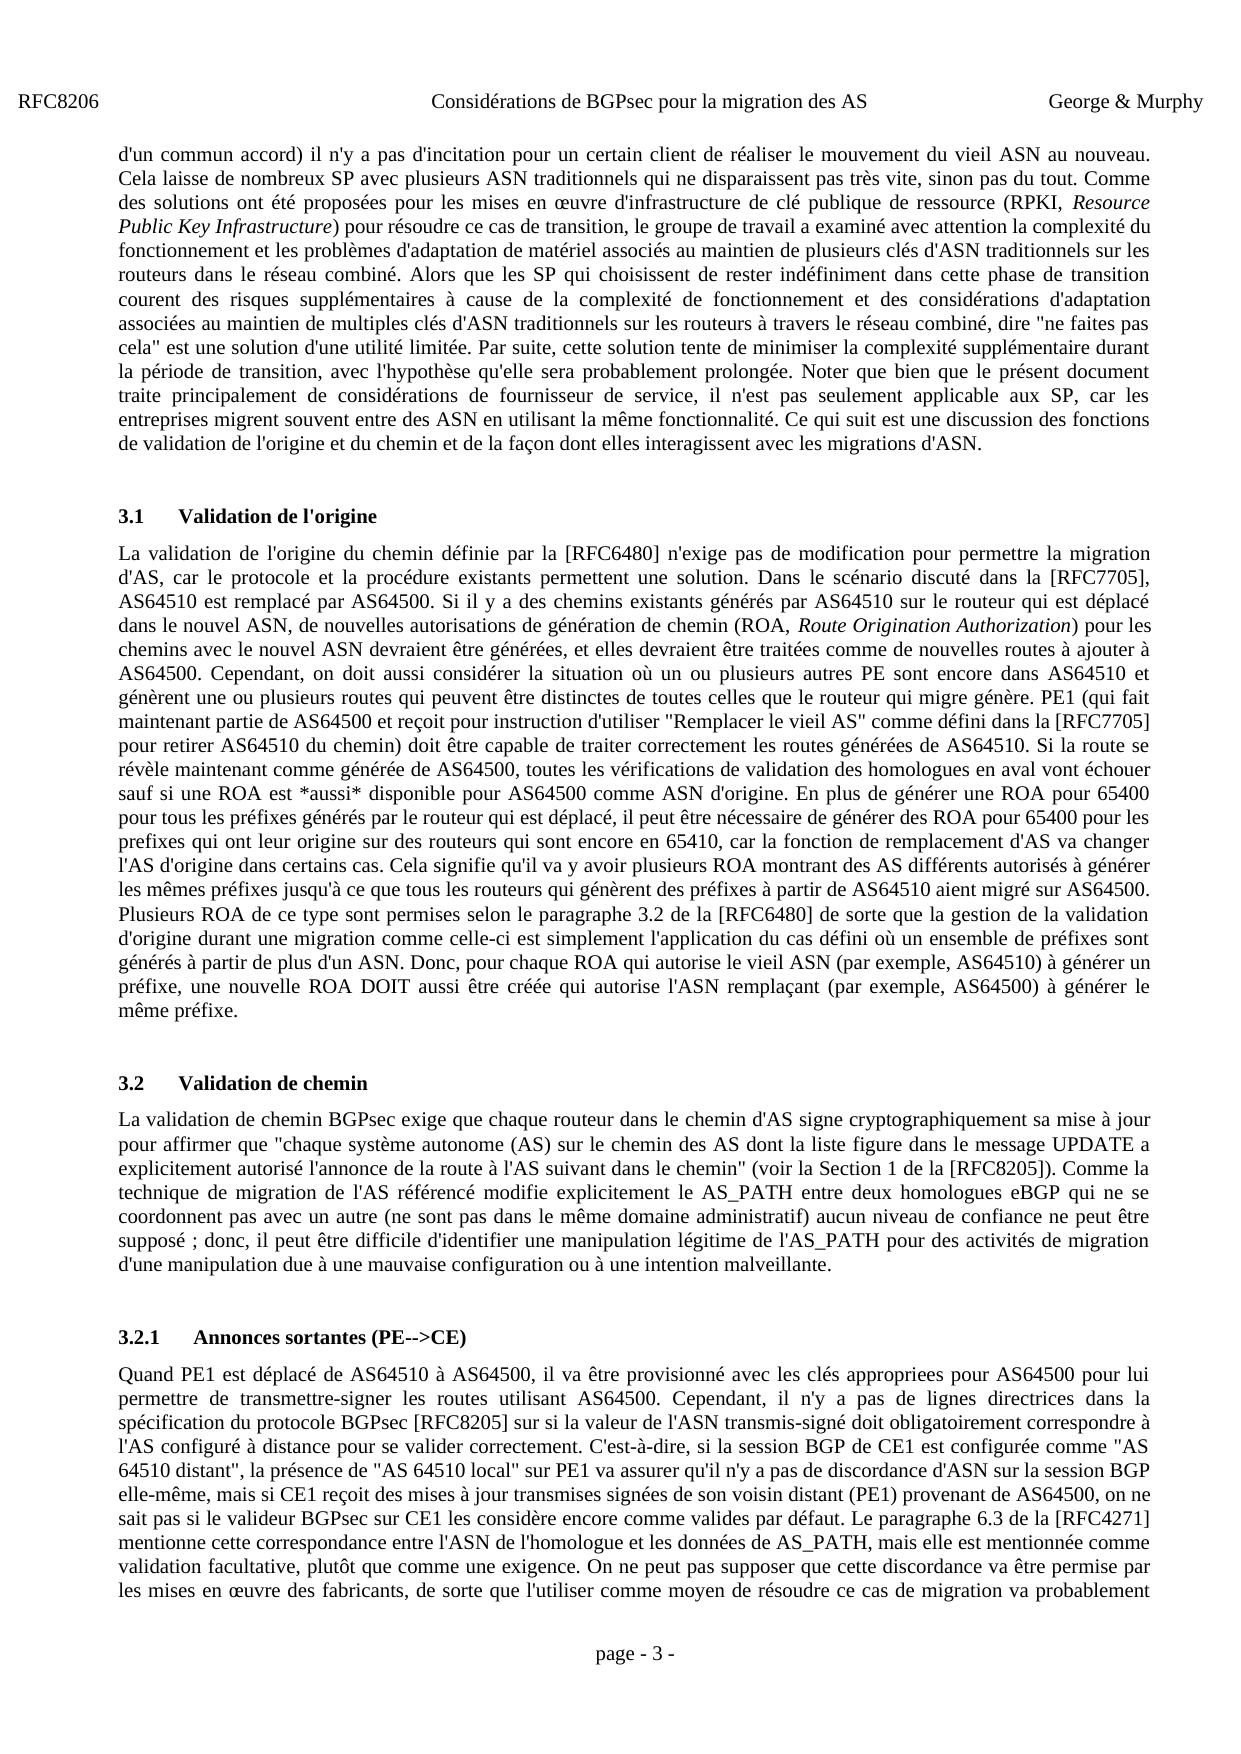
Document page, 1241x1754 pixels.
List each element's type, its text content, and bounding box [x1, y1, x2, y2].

text La validation de chemin BGPsec exige que chaque routeur dans le chemin d'AS signe cryptographiquement sa mise à jour pour affirmer que "chaque système autonome (AS) sur le chemin des AS dont la liste figure dans le message UPDATE a explicitement autorisé l'annonce de la route à l'AS suivant dans le chemin" (voir la Section 1 de la [RFC8205]). Comme la technique de migration de l'AS référencé modifie explicitement le AS_PATH entre deux homologues eBGP qui ne se coordonnent pas avec un autre (ne sont pas dans le même domaine administratif) aucun niveau de confiance ne peut être supposé ; donc, il peut être difficile d'identifier une manipulation légitime de l'AS_PATH pour des activités de migration d'une manipulation due à une mauvaise configuration ou à une intention malveillante. [118, 1107, 1152, 1276]
subtitle 3.2.1 Annonces sortantes (PE-->CE) [118, 1325, 1152, 1349]
text Quand PE1 est déplacé de AS64510 à AS64500, il va être provisionné avec les clés appropriees pour AS64500 pour lui permettre de transmettre-signer les routes utilisant AS64500. Cependant, il n'y a pas de lignes directrices dans la spécification du protocole BGPsec [RFC8205] sur si la valeur de l'ASN transmis-signé doit obligatoirement correspondre à l'AS configuré à distance pour se valider correctement. C'est-à-dire, si la session BGP de CE1 est configurée comme "AS 64510 distant", la présence de "AS 64510 local" sur PE1 va assurer qu'il n'y a pas de discordance d'ASN sur la session BGP elle-même, mais si CE1 reçoit des mises à jour transmises signées de son voisin distant (PE1) provenant de AS64500, on ne sait pas si le valideur BGPsec sur CE1 les considère encore comme valides par défaut. Le paragraphe 6.3 de la [RFC4271] mentionne cette correspondance entre l'ASN de l'homologue et les données de AS_PATH, mais elle est mentionnée comme validation facultative, plutôt que comme une exigence. On ne peut pas supposer que cette discordance va être permise par les mises en œuvre des fabricants, de sorte que l'utiliser comme moyen de résoudre ce cas de migration va probablement [118, 1361, 1152, 1602]
text La validation de l'origine du chemin définie par la [RFC6480] n'exige pas de modification pour permettre la migration d'AS, car le protocole et la procédure existants permettent une solution. Dans le scénario discuté dans la [RFC7705], AS64510 est remplacé par AS64500. Si il y a des chemins existants générés par AS64510 sur le routeur qui est déplacé dans le nouvel ASN, de nouvelles autorisations de génération de chemin (ROA, Route Origination Authorization) pour les chemins avec le nouvel ASN devraient être générées, et elles devraient être traitées comme de nouvelles routes à ajouter à AS64500. Cependant, on doit aussi considérer la situation où un ou plusieurs autres PE sont encore dans AS64510 et génèrent une ou plusieurs routes qui peuvent être distinctes de toutes celles que le routeur qui migre génère. PE1 (qui fait maintenant partie de AS64500 et reçoit pour instruction d'utiliser "Remplacer le vieil AS" comme défini dans la [RFC7705] pour retirer AS64510 du chemin) doit être capable de traiter correctement les routes générées de AS64510. Si la route se révèle maintenant comme générée de AS64500, toutes les vérifications de validation des homologues en aval vont échouer sauf si une ROA est *aussi* disponible pour AS64500 comme ASN d'origine. En plus de générer une ROA pour 65400 pour tous les préfixes générés par le routeur qui est déplacé, il peut être nécessaire de générer des ROA pour 65400 pour les prefixes qui ont leur origine sur des routeurs qui sont encore en 65410, car la fonction de remplacement d'AS va changer l'AS d'origine dans certains cas. Cela signifie qu'il va y avoir plusieurs ROA montrant des AS différents autorisés à générer les mêmes préfixes jusqu'à ce que tous les routeurs qui génèrent des préfixes à partir de AS64510 aient migré sur AS64500. Plusieurs ROA de ce type sont permises selon le paragraphe 3.2 de la [RFC6480] de sorte que la gestion de la validation d'origine durant une migration comme celle-ci est simplement l'application du cas défini où un ensemble de préfixes sont générés à partir de plus d'un ASN. Donc, pour chaque ROA qui autorise le vieil ASN (par exemple, AS64510) à générer un préfixe, une nouvelle ROA DOIT aussi être créée qui autorise l'ASN remplaçant (par exemple, AS64500) à générer le même préfixe. [118, 541, 1152, 1022]
subtitle 3.1 Validation de l'origine [118, 504, 1152, 528]
text d'un commun accord) il n'y a pas d'incitation pour un certain client de réaliser le mouvement du vieil ASN au nouveau. Cela laisse de nombreux SP avec plusieurs ASN traditionnels qui ne disparaissent pas très vite, sinon pas du tout. Comme des solutions ont été proposées pour les mises en œuvre d'infrastructure de clé publique de ressource (RPKI, Resource Public Key Infrastructure) pour résoudre ce cas de transition, le groupe de travail a examiné avec attention la complexité du fonctionnement et les problèmes d'adaptation de matériel associés au maintien de plusieurs clés d'ASN traditionnels sur les routeurs dans le réseau combiné. Alors que les SP qui choisissent de rester indéfiniment dans cette phase de transition courent des risques supplémentaires à cause de la complexité de fonctionnement et des considérations d'adaptation associées au maintien de multiples clés d'ASN traditionnels sur les routeurs à travers le réseau combiné, dire "ne faites pas cela" est une solution d'une utilité limitée. Par suite, cette solution tente de minimiser la complexité supplémentaire durant la période de transition, avec l'hypothèse qu'elle sera probablement prolongée. Noter que bien que le présent document traite principalement de considérations de fournisseur de service, il n'est pas seulement applicable aux SP, car les entreprises migrent souvent entre des ASN en utilisant la même fonctionnalité. Ce qui suit est une discussion des fonctions de validation de l'origine et du chemin et de la façon dont elles interagissent avec les migrations d'ASN. [118, 142, 1152, 455]
subtitle 3.2 Validation de chemin [118, 1071, 1152, 1095]
